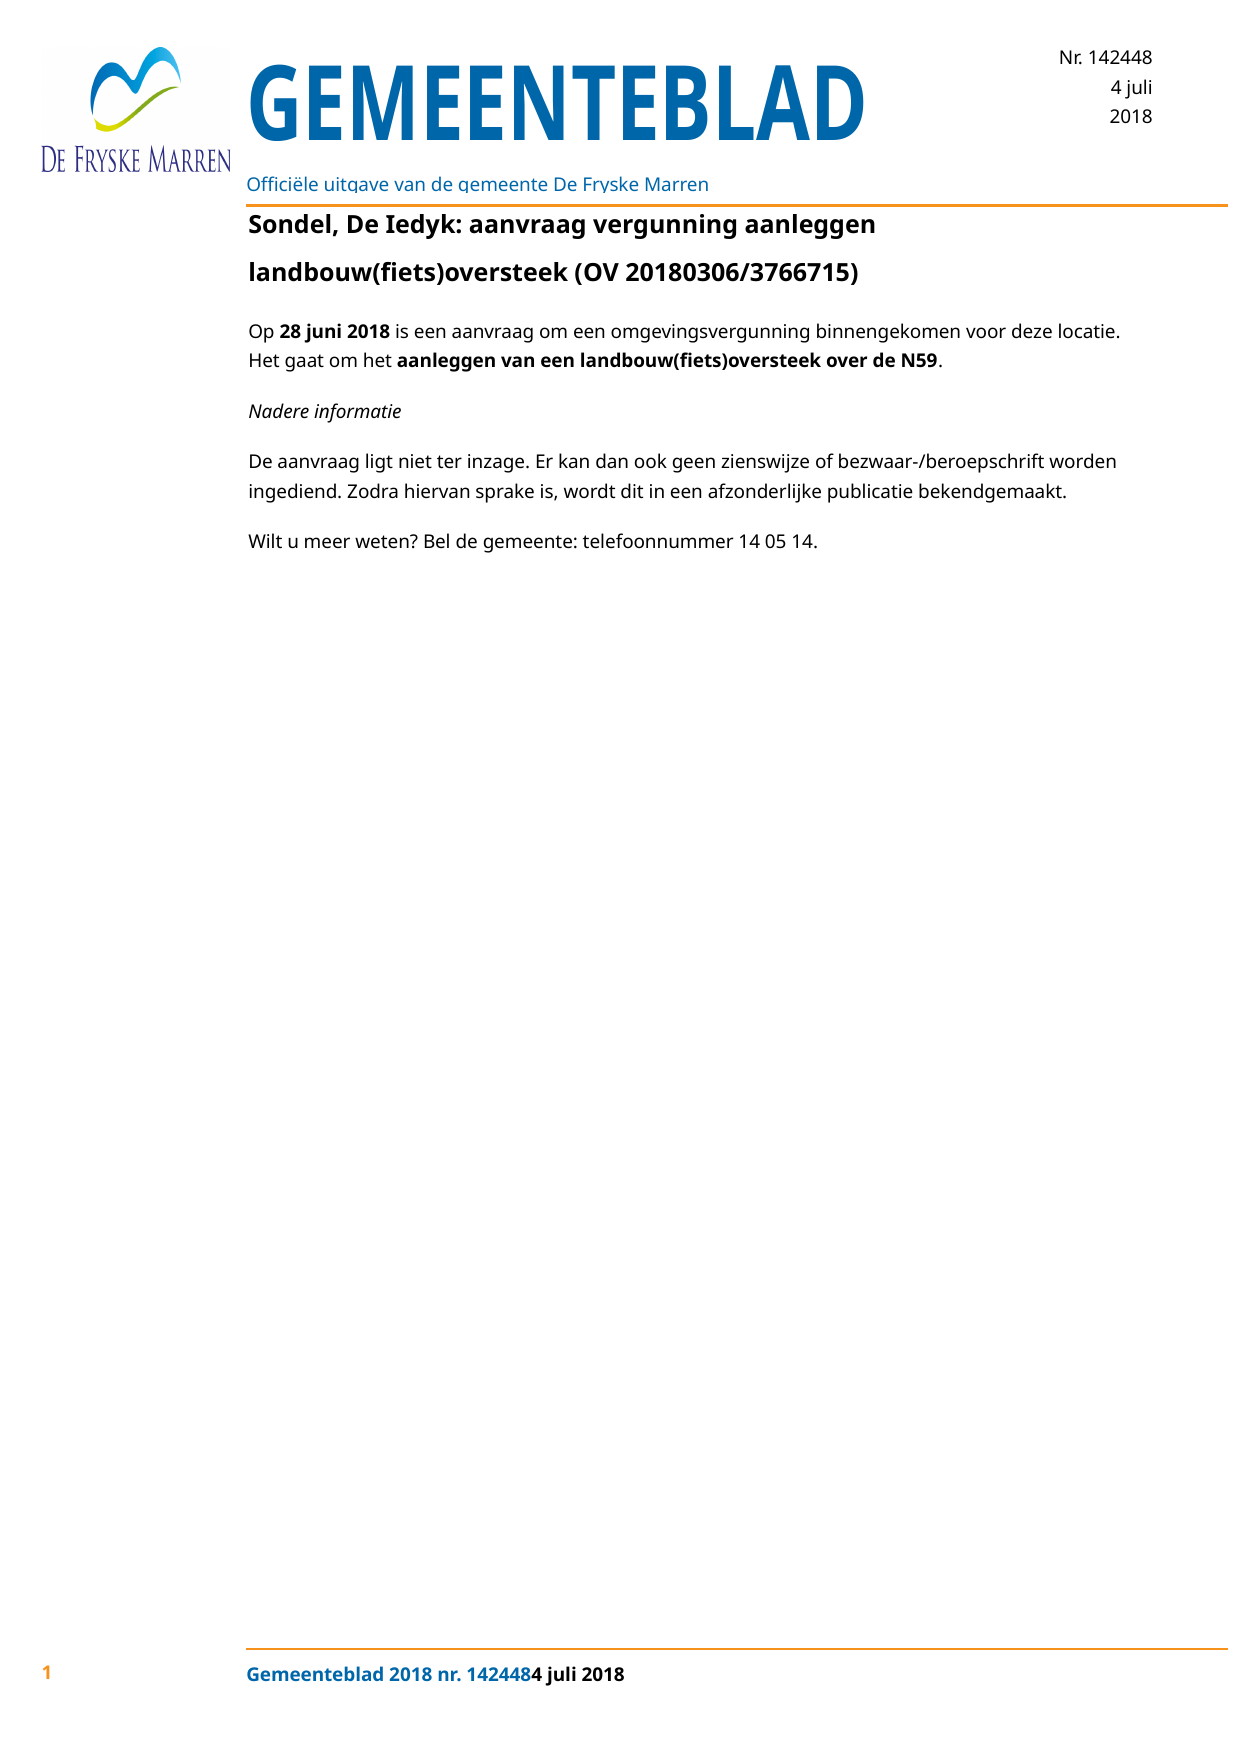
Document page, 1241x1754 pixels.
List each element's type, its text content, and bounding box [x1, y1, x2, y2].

text Nadere informatie [248, 398, 1152, 424]
picture [41, 47, 231, 172]
text Op 28 juni 2018 is een aanvraag om een omgevingsvergunning binnengekomen voor deze locatie. Het gaat om het aanleggen van een landbouw(fiets)oversteek over de N59. [248, 318, 1152, 373]
text Wilt u meer weten? Bel de gemeente: telefoonnummer 14 05 14. [248, 528, 1152, 554]
text Sondel, De Iedyk: aanvraag vergunning aanleggen landbouw(fiets)oversteek (OV 20180306/3766715) [248, 207, 1152, 288]
text De aanvraag ligt niet ter inzage. Er kan dan ook geen zienswijze of bezwaar-/beroepschrift worden ingediend. Zodra hiervan sprake is, wordt dit in een afzonderlijke publicatie bekendgemaakt. [248, 448, 1152, 504]
